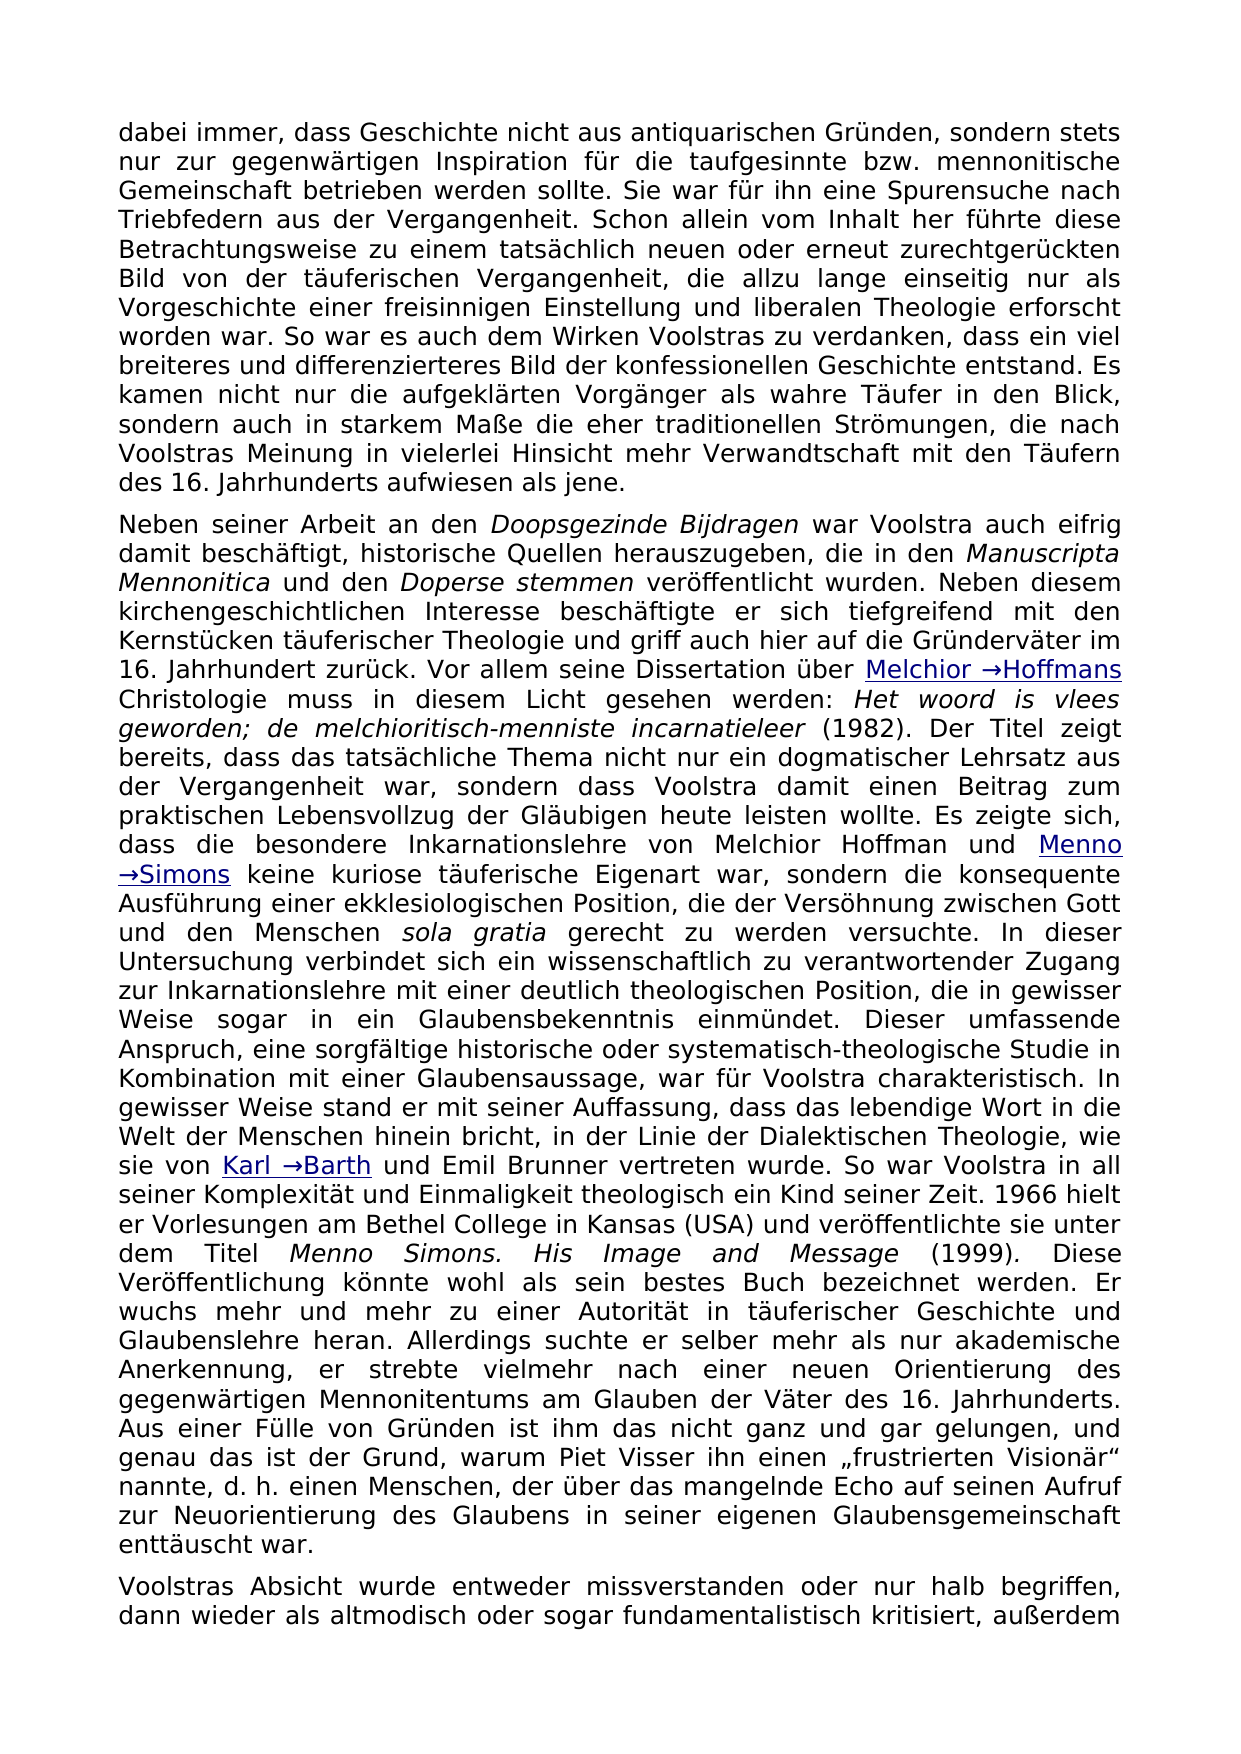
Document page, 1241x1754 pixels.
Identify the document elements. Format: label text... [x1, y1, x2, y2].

text Voolstras Absicht wurde entweder missverstanden oder nur halb begriffen, dann wieder als altmodisch oder sogar fundamentalistisch kritisiert, außerdem [118, 1572, 1122, 1631]
text Neben seiner Arbeit an den Doopsgezinde Bijdragen war Voolstra auch eifrig damit beschäftigt, historische Quellen herauszugeben, die in den Manuscripta Mennonitica und den Doperse stemmen veröffentlicht wurden. Neben diesem kirchengeschichtlichen Interesse beschäftigte er sich tiefgreifend mit den Kernstücken täuferischer Theologie und griff auch hier auf die Gründerväter im 16. Jahrhundert zurück. Vor allem seine Dissertation über Melchior →Hoffmans Christologie muss in diesem Licht gesehen werden: Het woord is vlees geworden; de melchioritisch-menniste incarnatieleer (1982). Der Titel zeigt bereits, dass das tatsächliche Thema nicht nur ein dogmatischer Lehrsatz aus der Vergangenheit war, sondern dass Voolstra damit einen Beitrag zum praktischen Lebensvollzug der Gläubigen heute leisten wollte. Es zeigte sich, dass die besondere Inkarnationslehre von Melchior Hoffman und Menno →Simons keine kuriose täuferische Eigenart war, sondern die konsequente Ausführung einer ekklesiologischen Position, die der Versöhnung zwischen Gott und den Menschen sola gratia gerecht zu werden versuchte. In dieser Untersuchung verbindet sich ein wissenschaftlich zu verantwortender Zugang zur Inkarnationslehre mit einer deutlich theologischen Position, die in gewisser Weise sogar in ein Glaubensbekenntnis einmündet. Dieser umfassende Anspruch, eine sorgfältige historische oder systematisch-theologische Studie in Kombination mit einer Glaubensaussage, war für Voolstra charakteristisch. In gewisser Weise stand er mit seiner Auffassung, dass das lebendige Wort in die Welt der Menschen hinein bricht, in der Linie der Dialektischen Theologie, wie sie von Karl →Barth und Emil Brunner vertreten wurde. So war Voolstra in all seiner Komplexität und Einmaligkeit theologisch ein Kind seiner Zeit. 1966 hielt er Vorlesungen am Bethel College in Kansas (USA) und veröffentlichte sie unter dem Titel Menno Simons. His Image and Message (1999). Diese Veröffentlichung könnte wohl als sein bestes Buch bezeichnet werden. Er wuchs mehr und mehr zu einer Autorität in täuferischer Geschichte und Glaubenslehre heran. Allerdings suchte er selber mehr als nur akademische Anerkennung, er strebte vielmehr nach einer neuen Orientierung des gegenwärtigen Mennonitentums am Glauben der Väter des 16. Jahrhunderts. Aus einer Fülle von Gründen ist ihm das nicht ganz und gar gelungen, und genau das ist der Grund, warum Piet Visser ihn einen „frustrierten Visionär“ nannte, d. h. einen Menschen, der über das mangelnde Echo auf seinen Aufruf zur Neuorientierung des Glaubens in seiner eigenen Glaubensgemeinschaft enttäuscht war. [118, 510, 1122, 1560]
text dabei immer, dass Geschichte nicht aus antiquarischen Gründen, sondern stets nur zur gegenwärtigen Inspiration für die taufgesinnte bzw. mennonitische Gemeinschaft betrieben werden sollte. Sie war für ihn eine Spurensuche nach Triebfedern aus der Vergangenheit. Schon allein vom Inhalt her führte diese Betrachtungsweise zu einem tatsächlich neuen oder erneut zurechtgerückten Bild von der täuferischen Vergangenheit, die allzu lange einseitig nur als Vorgeschichte einer freisinnigen Einstellung und liberalen Theologie erforscht worden war. So war es auch dem Wirken Voolstras zu verdanken, dass ein viel breiteres und differenzierteres Bild der konfessionellen Geschichte entstand. Es kamen nicht nur die aufgeklärten Vorgänger als wahre Täufer in den Blick, sondern auch in starkem Maße die eher traditionellen Strömungen, die nach Voolstras Meinung in vielerlei Hinsicht mehr Verwandtschaft mit den Täufern des 16. Jahrhunderts aufwiesen als jene. [118, 118, 1122, 497]
